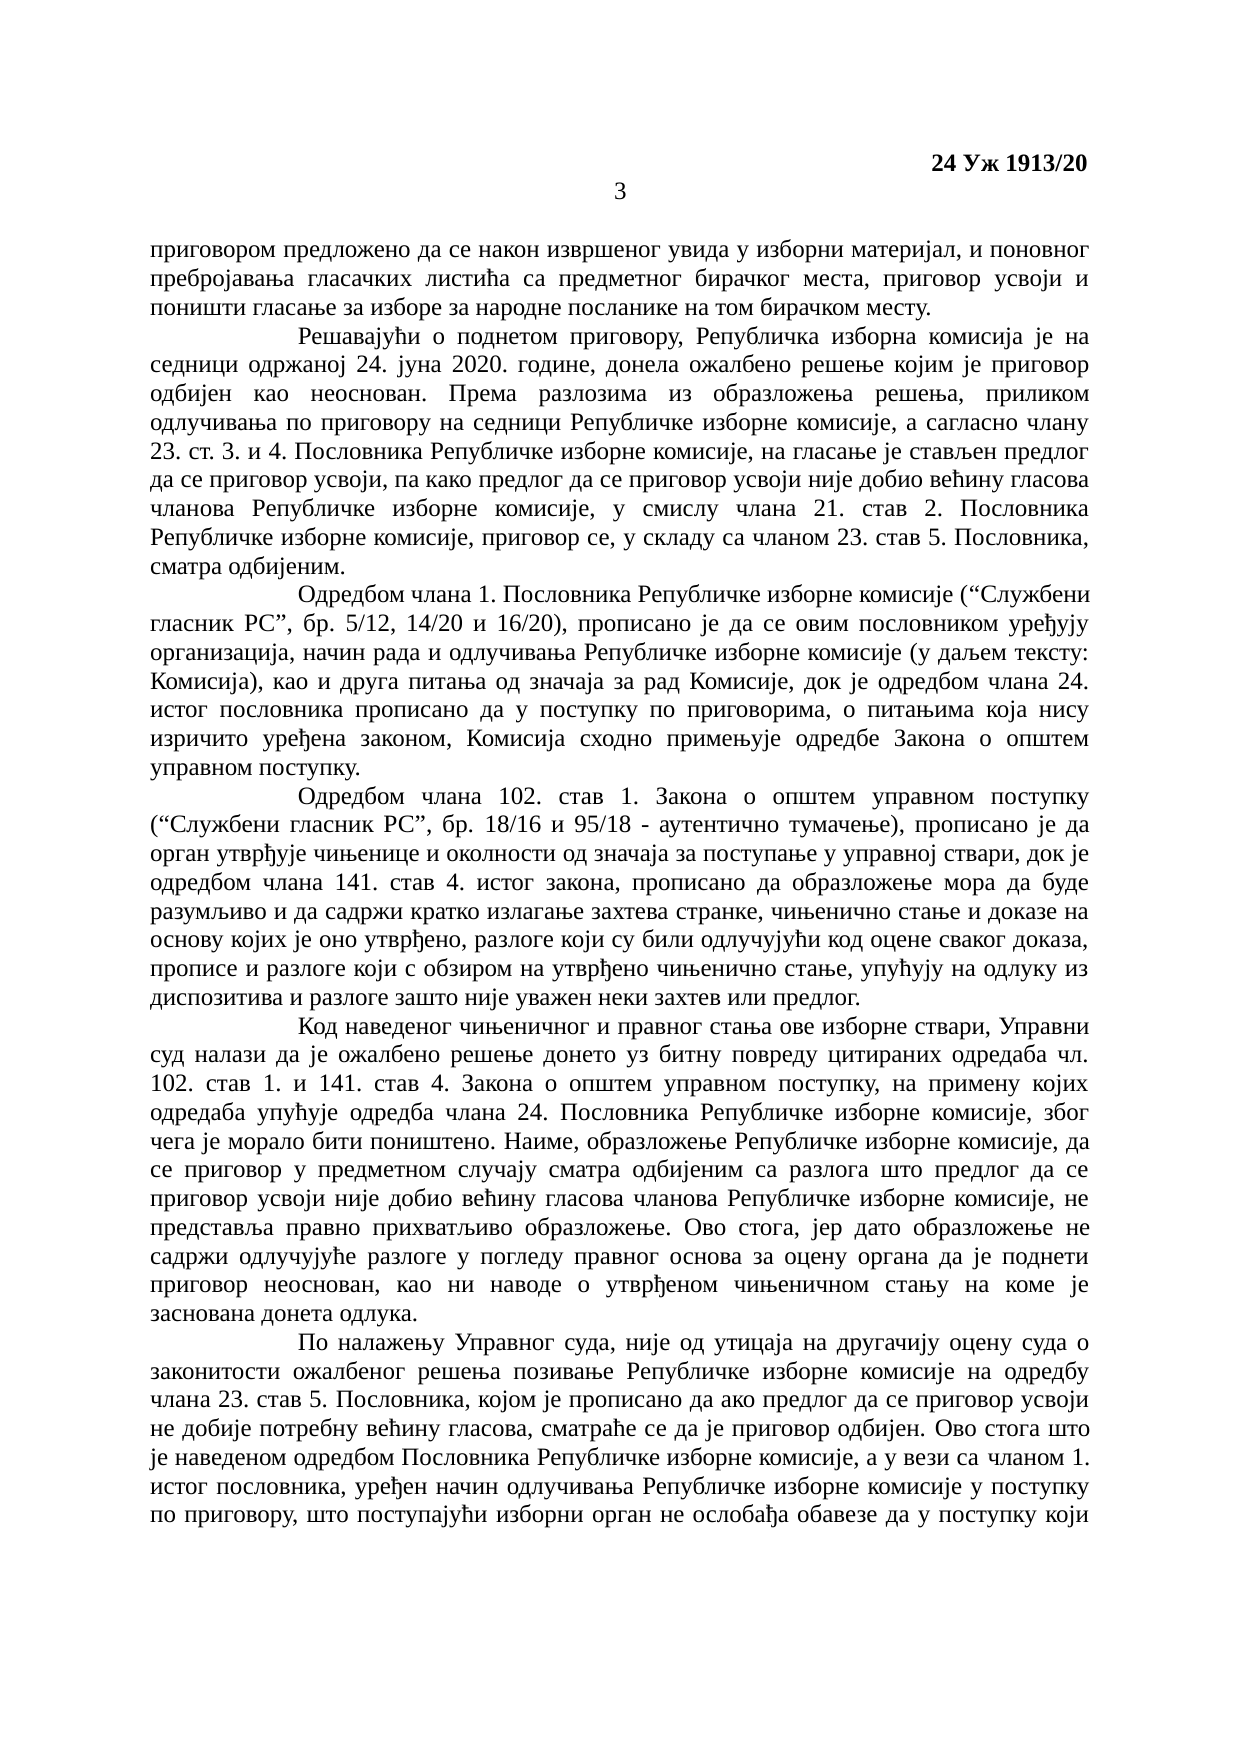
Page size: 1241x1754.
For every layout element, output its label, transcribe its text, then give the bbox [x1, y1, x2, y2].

text приговором предложено да се након извршеног увида у изборни материјал, и поновног пребројавања гласачких листића са предметног бирачког места, приговор усвоји и поништи гласање за изборе за народне посланике на том бирачком месту. [150, 234, 1090, 321]
text Решавајући о поднетом приговору, Републичка изборна комисија је на седници одржаној 24. јуна 2020. године, донела ожалбено решење којим је приговор одбијен као неоснован. Према разлозима из образложења решења, приликом одлучивања по приговору на седници Републичке изборне комисије, а сагласно члану 23. ст. 3. и 4. Пословника Републичке изборне комисије, на гласање је стављен предлог да се приговор усвоји, па како предлог да се приговор усвоји није добио већину гласова чланова Републичке изборне комисије, у смислу члана 21. став 2. Пословника Републичке изборне комисије, приговор се, у складу са чланом 23. став 5. Пословника, сматра одбијеним. [150, 321, 1090, 579]
text Код наведеног чињеничног и правног стања ове изборне ствари, Управни суд налази да је ожалбено решење донето уз битну повреду цитираних одредаба чл. 102. став 1. и 141. став 4. Закона о општем управном поступку, на примену којих одредаба упућује одредба члана 24. Пословника Републичке изборне комисије, због чега је морало бити поништено. Наиме, образложење Републичке изборне комисије, да се приговор у предметном случају сматра одбијеним са разлога што предлог да се приговор усвоји није добио већину гласова чланова Републичке изборне комисије, не представља правно прихватљиво образложење. Ово стога, јер дато образложење не садржи одлучујуће разлоге у погледу правног основа за оцену органа да је поднети приговор неоснован, као ни наводе о утврђеном чињеничном стању на коме је заснована донета одлука. [150, 1011, 1090, 1327]
text Одредбом члана 1. Пословника Републичке изборне комисије (“Службени гласник РС”, бр. 5/12, 14/20 и 16/20), прописано је да се овим пословником уређују организација, начин рада и одлучивања Републичке изборне комисије (у даљем тексту: Комисија), као и друга питања од значаја за рад Комисије, док је одредбом члана 24. истог пословника прописано да у поступку по приговорима, о питањима која нису изричито уређена законом, Комисија сходно примењује одредбе Закона о општем управном поступку. [150, 579, 1090, 781]
text По налажењу Управног суда, није од утицаја на другачију оцену суда о законитости ожалбеног решења позивање Републичке изборне комисије на одредбу члана 23. став 5. Пословника, којом је прописано да ако предлог да се приговор усвоји не добије потребну већину гласова, сматраће се да је приговор одбијен. Ово стога што је наведеном одредбом Пословника Републичке изборне комисије, а у вези са чланом 1. истог пословника, уређен начин одлучивања Републичке изборне комисије у поступку по приговору, што поступајући изборни орган не ослобађа обавезе да у поступку који [150, 1327, 1090, 1528]
text Одредбом члана 102. став 1. Закона о општем управном поступку (“Службени гласник РС”, бр. 18/16 и 95/18 - аутентично тумачење), прописано је да орган утврђује чињенице и околности од значаја за поступање у управној ствари, док је одредбом члана 141. став 4. истог закона, прописано да образложење мора да буде разумљиво и да садржи кратко излагање захтева странке, чињенично стање и доказе на основу којих је оно утврђено, разлоге који су били одлучујући код оцене сваког доказа, прописе и разлоге који с обзиром на утврђено чињенично стање, упућују на одлуку из диспозитива и разлоге зашто није уважен неки захтев или предлог. [150, 781, 1090, 1011]
